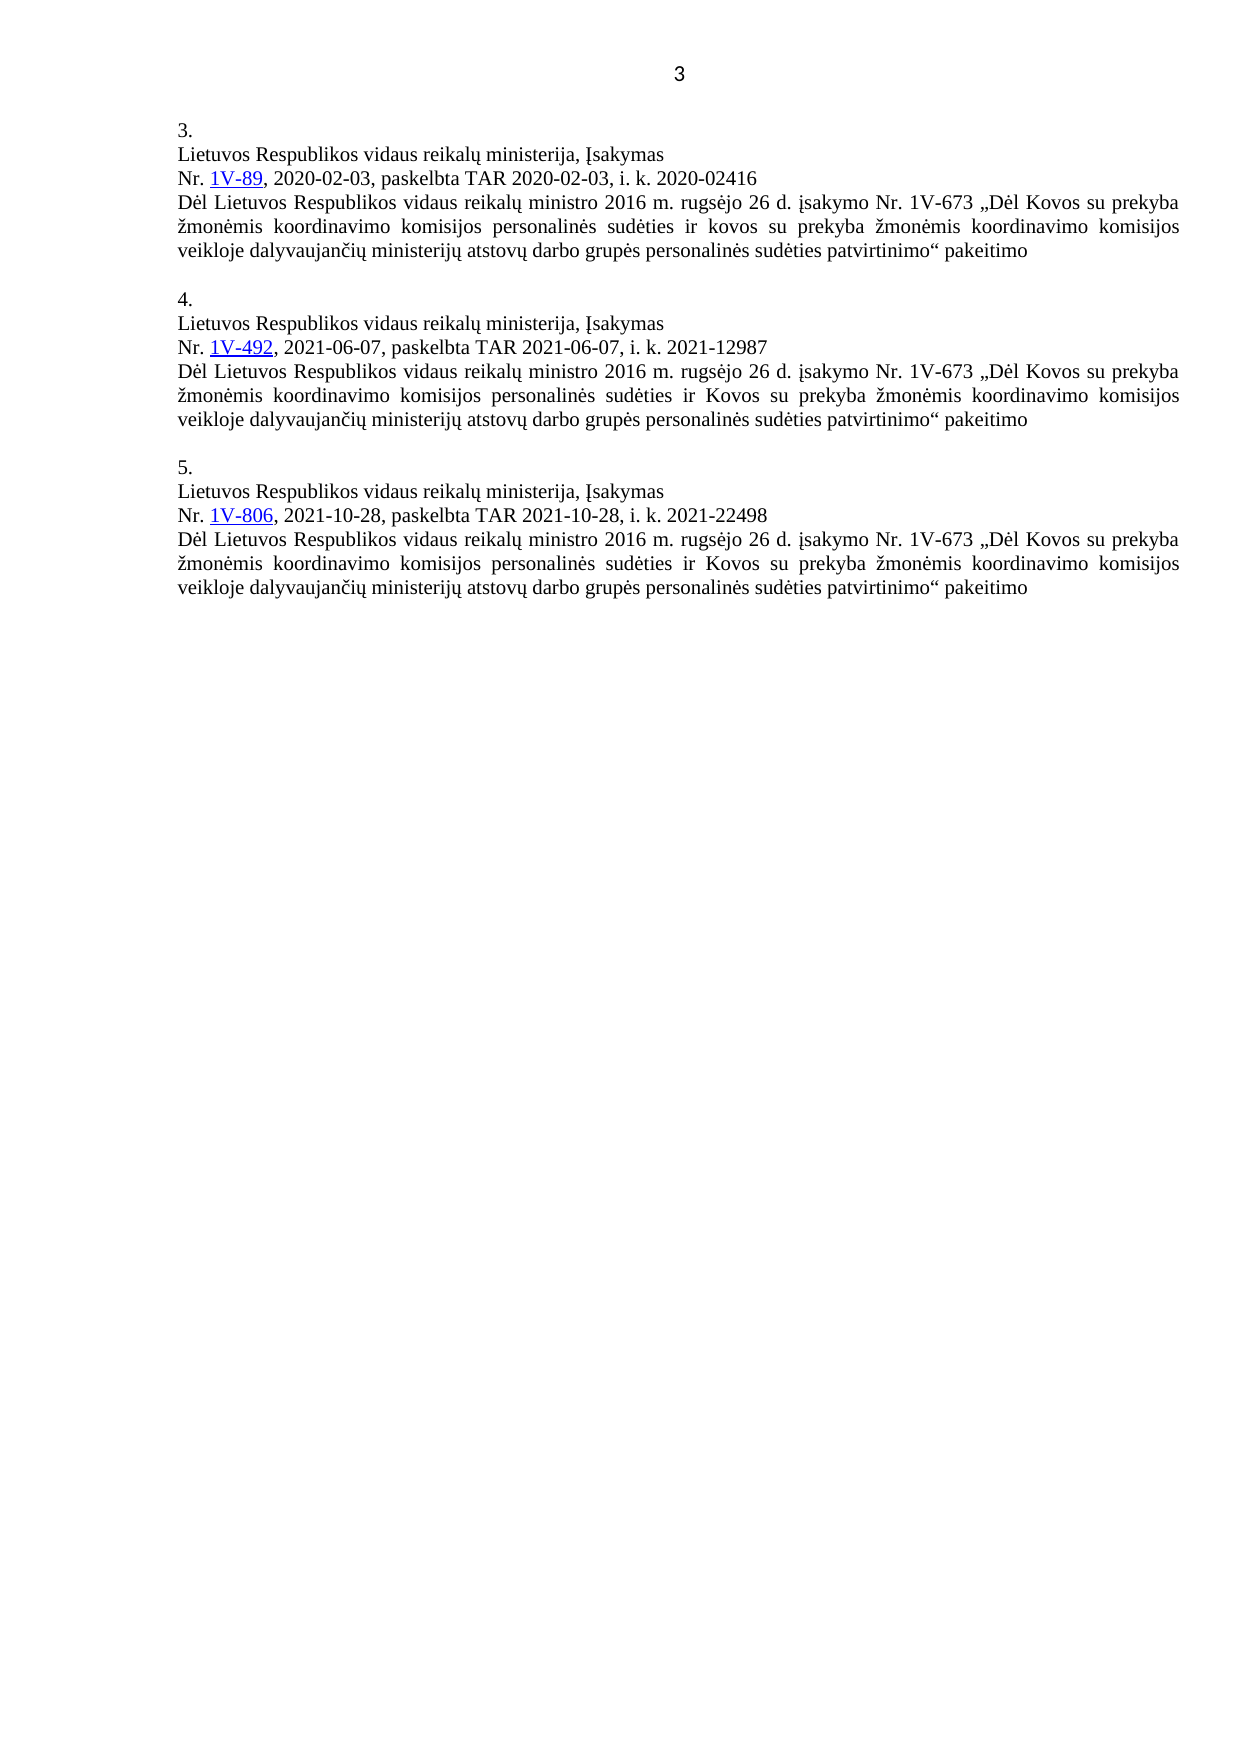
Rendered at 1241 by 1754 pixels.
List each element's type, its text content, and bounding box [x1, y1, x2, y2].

text Dėl Lietuvos Respublikos vidaus reikalų ministro 2016 m. rugsėjo 26 d. įsakymo Nr. 1V-673 „Dėl Kovos su prekyba žmonėmis koordinavimo komisijos personalinės sudėties ir Kovos su prekyba žmonėmis koordinavimo komisijos veikloje dalyvaujančių ministerijų atstovų darbo grupės personalinės sudėties patvirtinimo“ pakeitimo [177, 359, 1181, 431]
text Dėl Lietuvos Respublikos vidaus reikalų ministro 2016 m. rugsėjo 26 d. įsakymo Nr. 1V-673 „Dėl Kovos su prekyba žmonėmis koordinavimo komisijos personalinės sudėties ir Kovos su prekyba žmonėmis koordinavimo komisijos veikloje dalyvaujančių ministerijų atstovų darbo grupės personalinės sudėties patvirtinimo“ pakeitimo [177, 527, 1181, 599]
text Lietuvos Respublikos vidaus reikalų ministerija, Įsakymas [177, 142, 1181, 166]
text 5. [177, 455, 1181, 479]
text Nr. 1V-806, 2021-10-28, paskelbta TAR 2021-10-28, i. k. 2021-22498 [177, 503, 1181, 527]
text Nr. 1V-89, 2020-02-03, paskelbta TAR 2020-02-03, i. k. 2020-02416 [177, 166, 1181, 190]
text Dėl Lietuvos Respublikos vidaus reikalų ministro 2016 m. rugsėjo 26 d. įsakymo Nr. 1V-673 „Dėl Kovos su prekyba žmonėmis koordinavimo komisijos personalinės sudėties ir kovos su prekyba žmonėmis koordinavimo komisijos veikloje dalyvaujančių ministerijų atstovų darbo grupės personalinės sudėties patvirtinimo“ pakeitimo [177, 190, 1181, 262]
text Lietuvos Respublikos vidaus reikalų ministerija, Įsakymas [177, 479, 1181, 503]
text Nr. 1V-492, 2021-06-07, paskelbta TAR 2021-06-07, i. k. 2021-12987 [177, 335, 1181, 359]
text 3. [177, 118, 1181, 142]
text Lietuvos Respublikos vidaus reikalų ministerija, Įsakymas [177, 311, 1181, 335]
text 4. [177, 287, 1181, 311]
